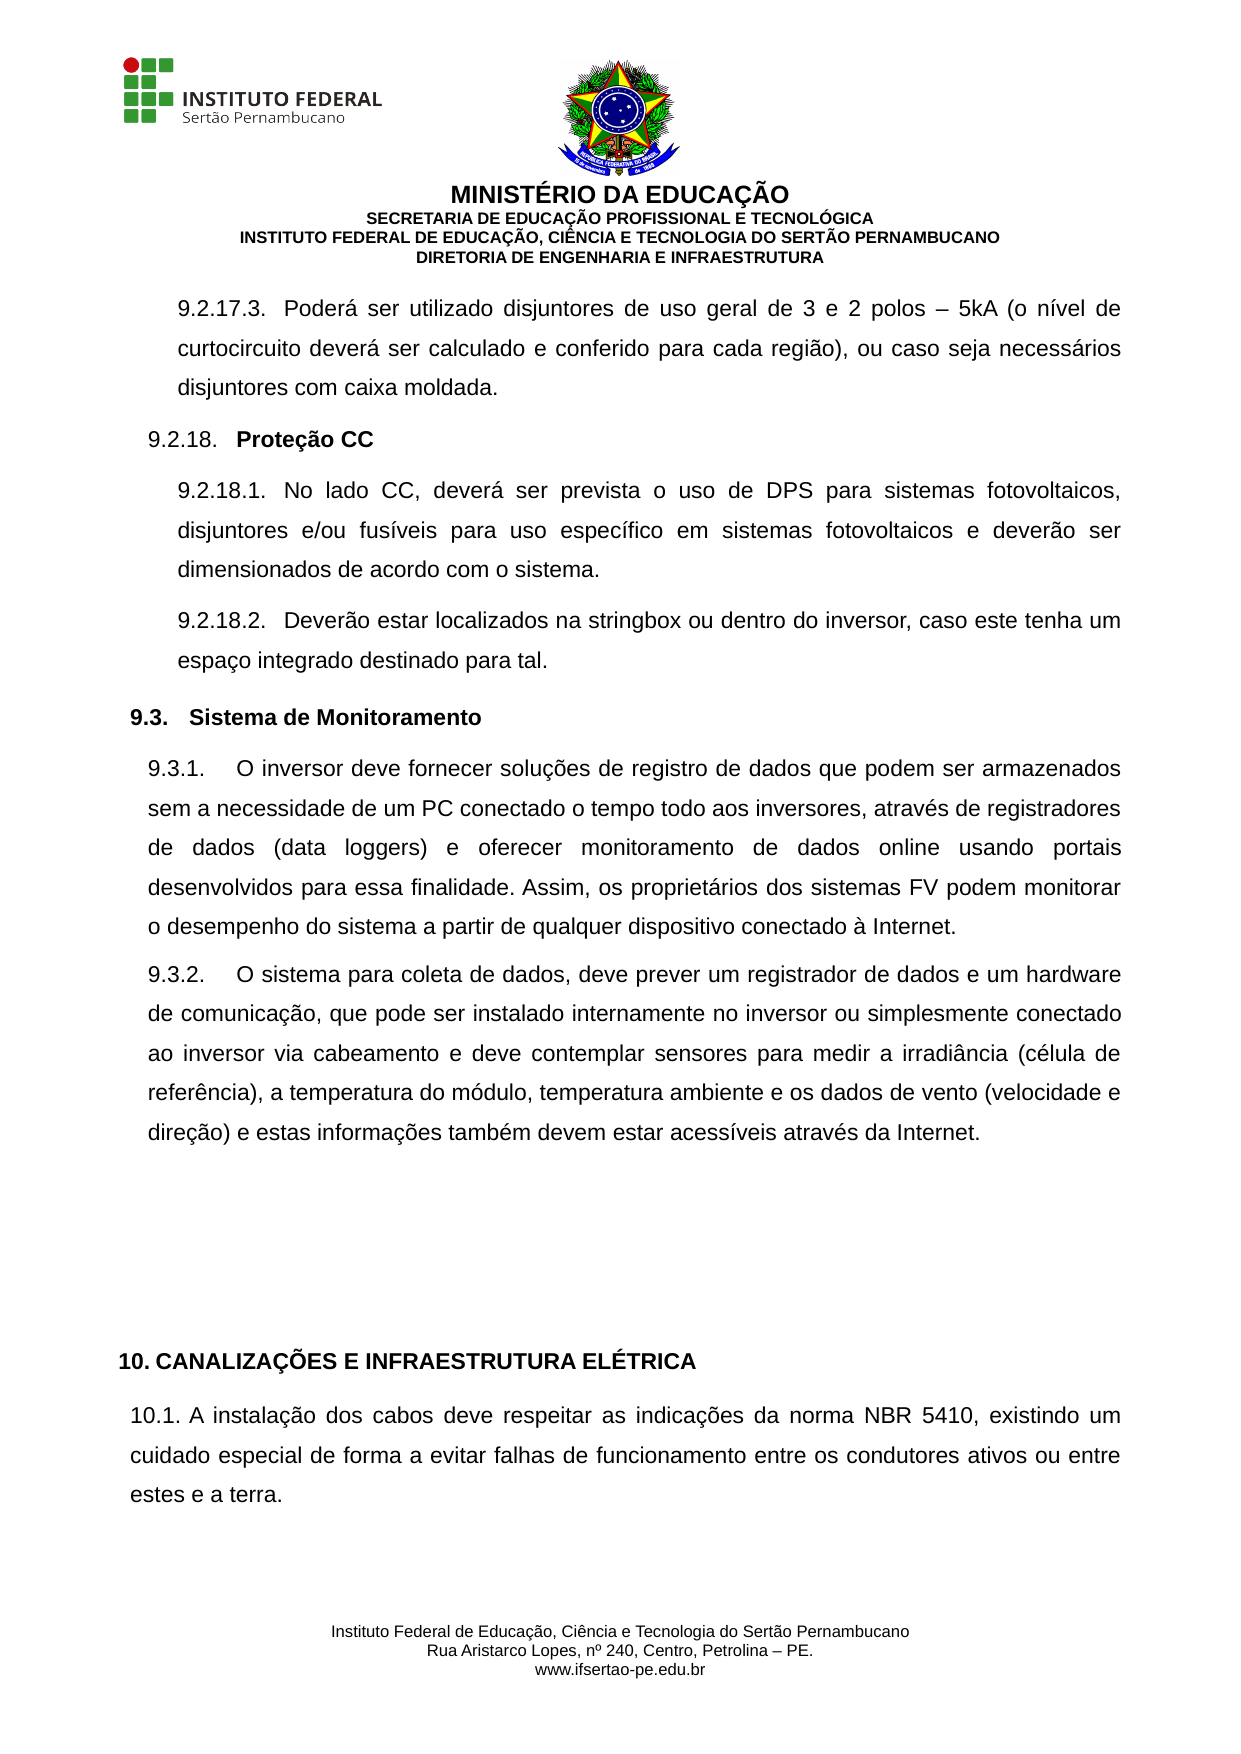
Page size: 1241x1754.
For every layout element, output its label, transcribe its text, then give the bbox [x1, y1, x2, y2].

list A instalação dos cabos deve respeitar as indicações da norma NBR 5410, existindo um cuidado especial de forma a evitar falhas de funcionamento entre os condutores ativos ou entre estes e a terra. [130, 1402, 1122, 1507]
list Deverão estar localizados na stringbox ou dentro do inversor, caso este tenha um espaço integrado destinado para tal. [177, 607, 1122, 673]
list Proteção CC [148, 426, 1122, 452]
list CANALIZAÇÕES E INFRAESTRUTURA ELÉTRICA [118, 1348, 1122, 1374]
picture [122, 56, 383, 124]
list O inversor deve fornecer soluções de registro de dados que podem ser armazenados sem a necessidade de um PC conectado o tempo todo aos inversores, através de registradores de dados (data loggers) e oferecer monitoramento de dados online usando portais desenvolvidos para essa finalidade. Assim, os proprietários dos sistemas FV podem monitorar o desempenho do sistema a partir de qualquer dispositivo conectado à Internet. [148, 755, 1122, 940]
list Poderá ser utilizado disjuntores de uso geral de 3 e 2 polos – 5kA (o nível de curtocircuito deverá ser calculado e conferido para cada região), ou caso seja necessários disjuntores com caixa moldada. [177, 295, 1122, 401]
list O sistema para coleta de dados, deve prever um registrador de dados e um hardware de comunicação, que pode ser instalado internamente no inversor ou simplesmente conectado ao inversor via cabeamento e deve contemplar sensores para medir a irradiância (célula de referência), a temperatura do módulo, temperatura ambiente e os dados de vento (velocidade e direção) e estas informações também devem estar acessíveis através da Internet. [148, 961, 1122, 1145]
list Sistema de Monitoramento [130, 704, 1122, 730]
list No lado CC, deverá ser prevista o uso de DPS para sistemas fotovoltaicos, disjuntores e/ou fusíveis para uso específico em sistemas fotovoltaicos e deverão ser dimensionados de acordo com o sistema. [177, 477, 1122, 582]
